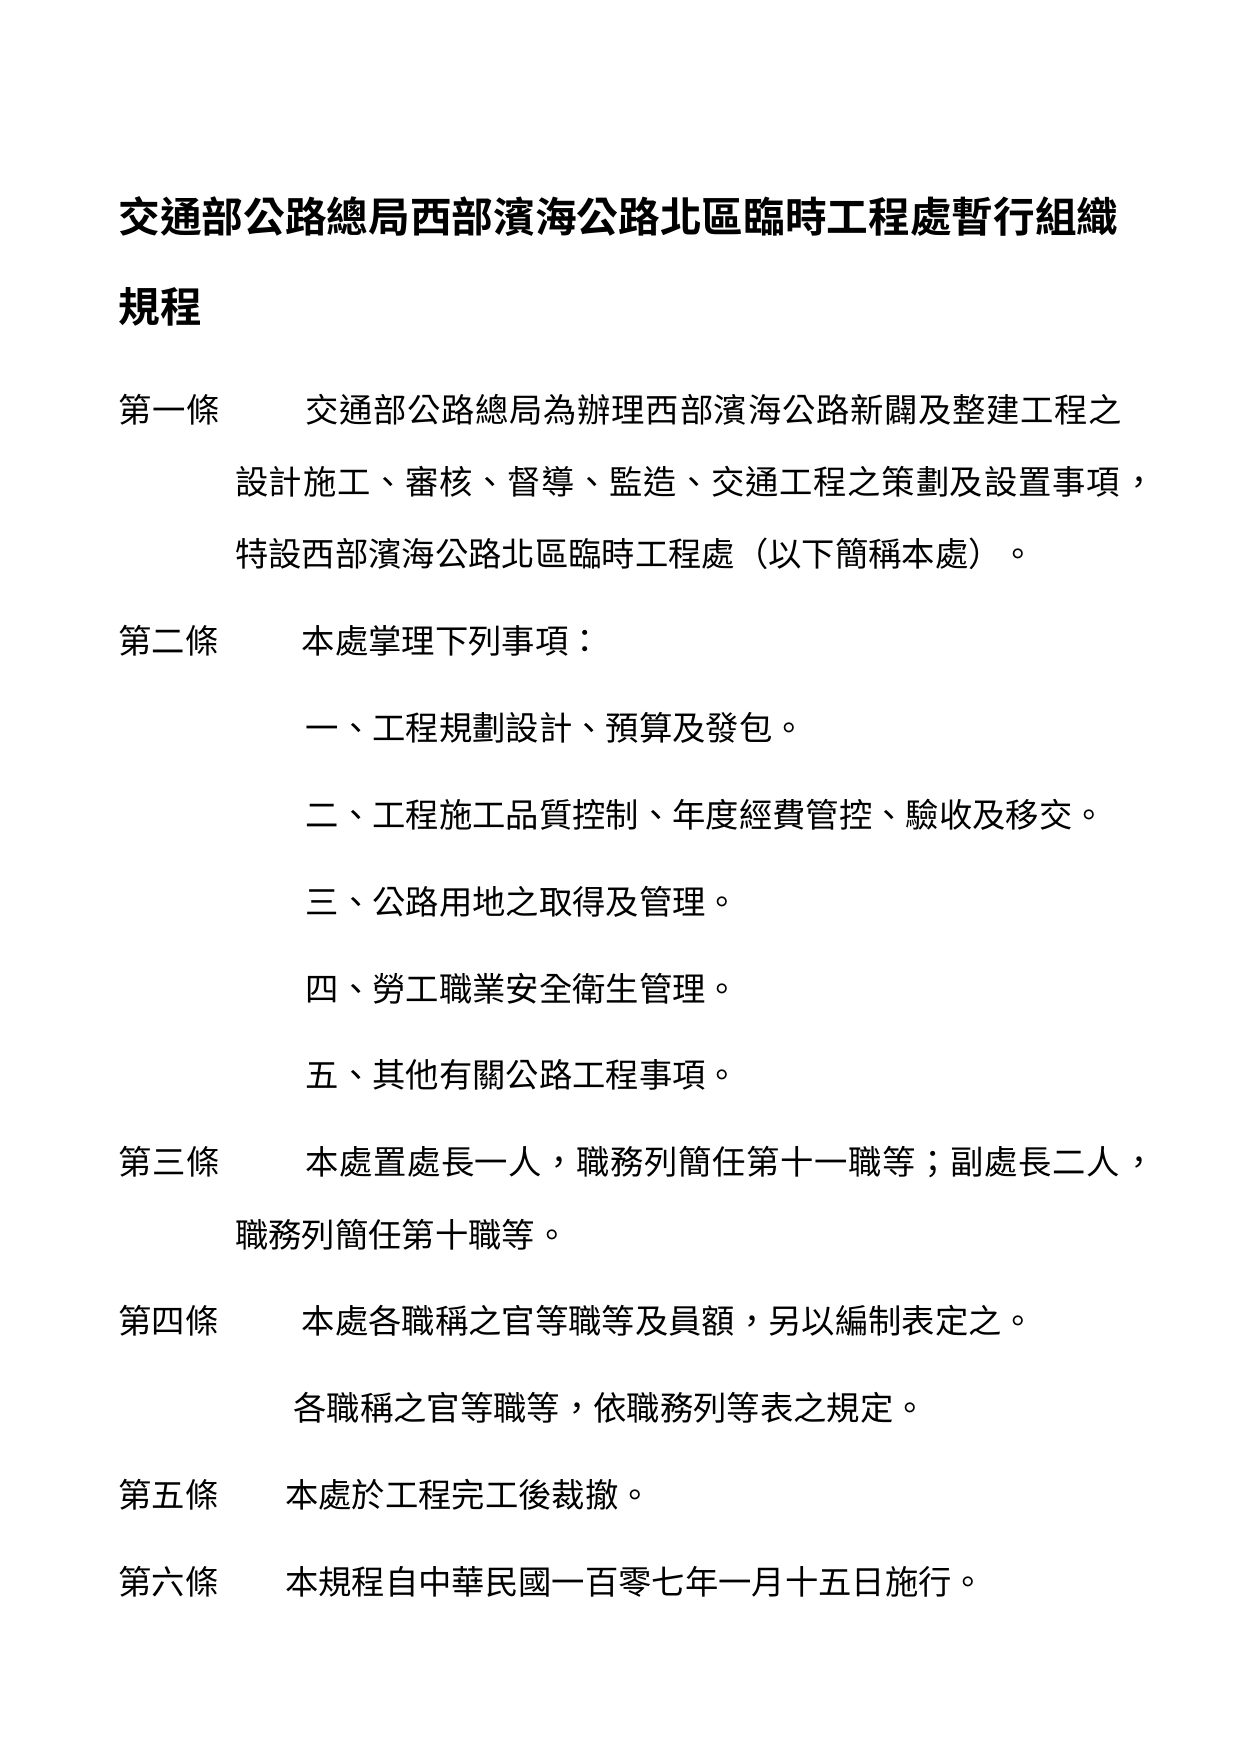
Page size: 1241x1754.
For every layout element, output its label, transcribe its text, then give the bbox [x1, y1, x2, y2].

text 第五條 本處於工程完工後裁撤。 [118, 1469, 1122, 1517]
text 一、工程規劃設計、預算及發包。 [306, 702, 1122, 750]
text 三、公路用地之取得及管理。 [306, 875, 1122, 924]
text 第三條 本處置處長一人，職務列簡任第十一職等；副處長二人，職務列簡任第十職等。 [118, 1136, 1122, 1257]
text 五、其他有關公路工程事項。 [306, 1049, 1122, 1097]
text 各職稱之官等職等，依職務列等表之規定。 [193, 1382, 1122, 1430]
text 第六條 本規程自中華民國一百零七年一月十五日施行。 [118, 1556, 1122, 1604]
text 二、工程施工品質控制、年度經費管控、驗收及移交。 [306, 788, 1122, 837]
text 交通部公路總局西部濱海公路北區臨時工程處暫行組織規程 [118, 184, 1122, 334]
text 第一條 交通部公路總局為辦理西部濱海公路新闢及整建工程之設計施工、審核、督導、監造、交通工程之策劃及設置事項，特設西部濱海公路北區臨時工程處（以下簡稱本處）。 [118, 383, 1122, 576]
text 第四條 本處各職稱之官等職等及員額，另以編制表定之。 [118, 1295, 1122, 1343]
text 第二條 本處掌理下列事項： [118, 615, 1122, 663]
text 四、勞工職業安全衛生管理。 [306, 962, 1122, 1011]
